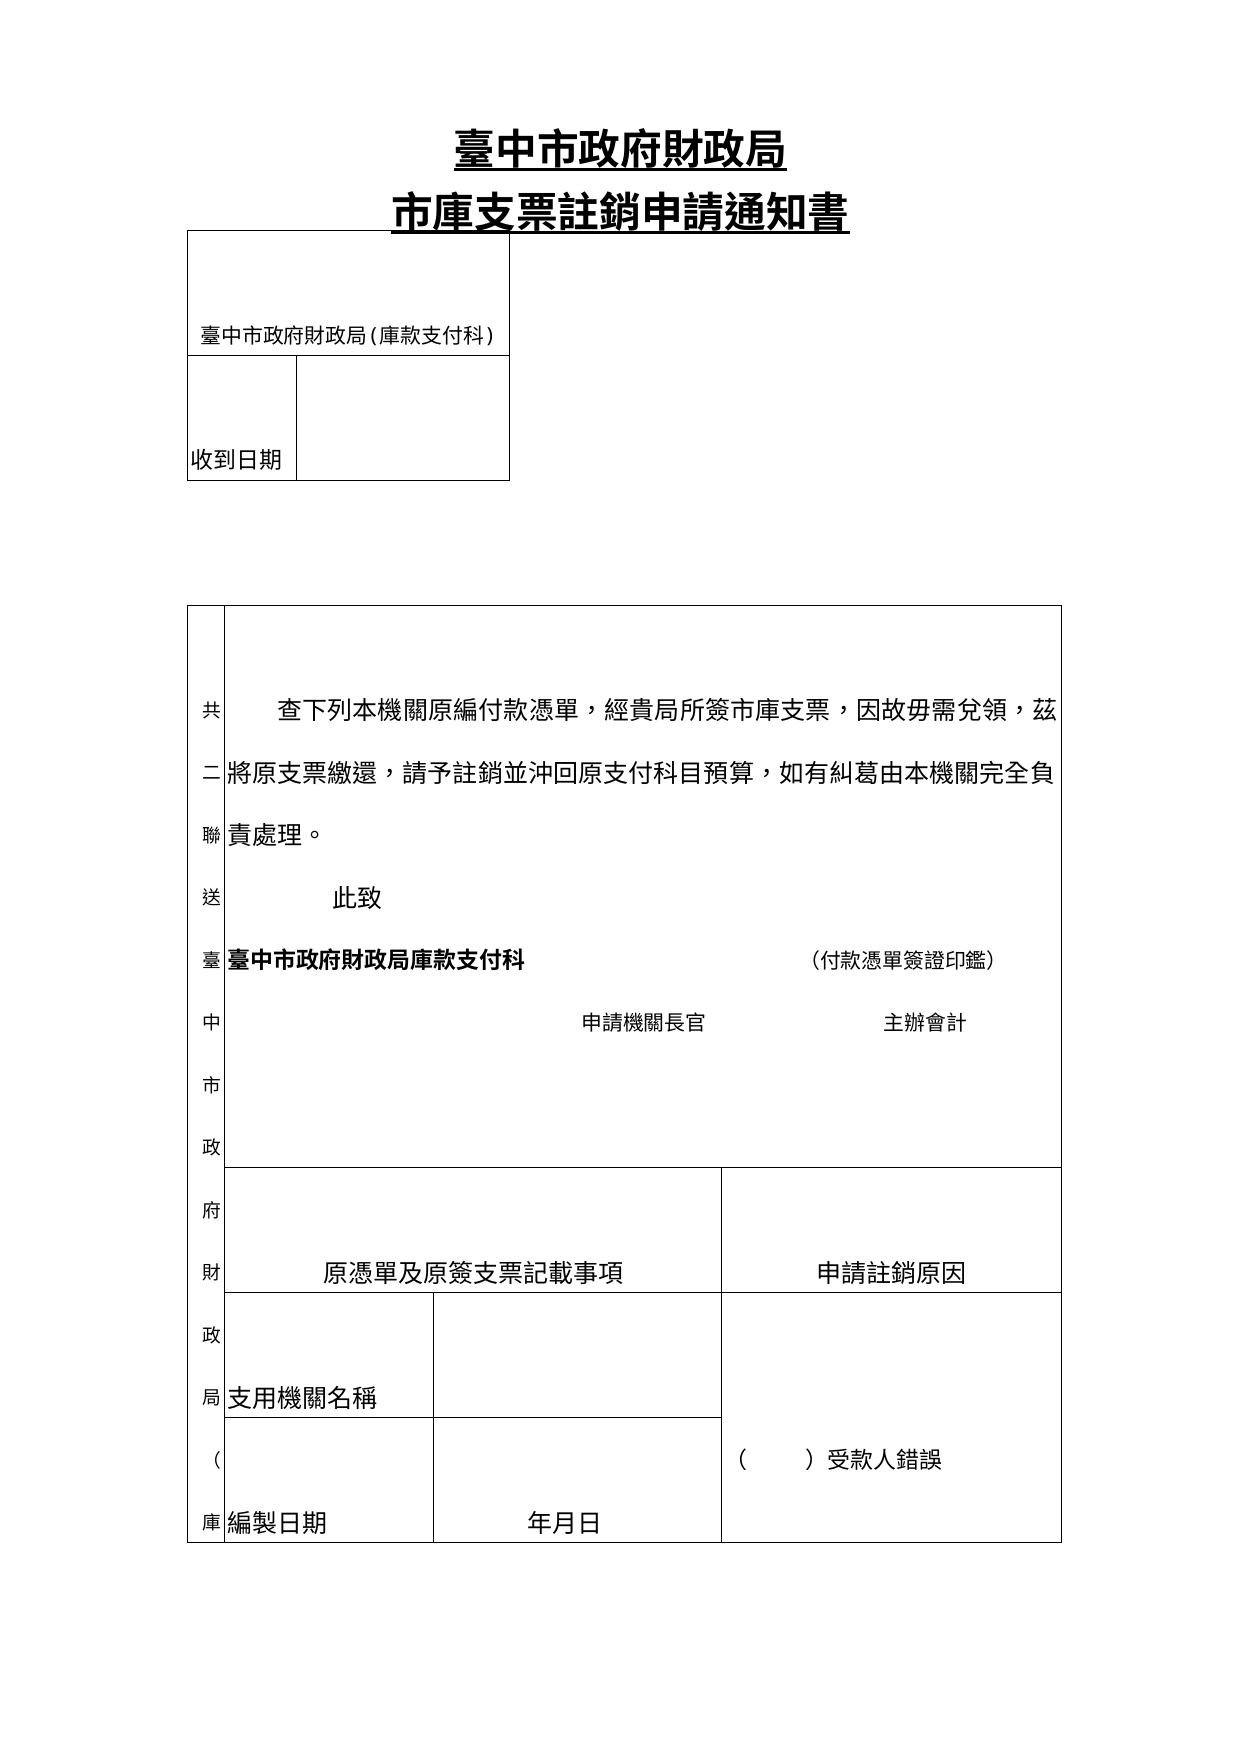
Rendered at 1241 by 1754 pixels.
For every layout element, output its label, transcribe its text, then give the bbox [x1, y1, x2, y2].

table_cell [434, 1293, 721, 1417]
table_cell 收到日期 [188, 356, 296, 480]
table_cell 支用機關名稱 [225, 1293, 433, 1417]
table_cell （ ）受款人錯誤 [722, 1293, 1061, 1542]
table_header 共二聯送臺中市政府財政局（庫 [188, 606, 224, 1542]
table_header 查下列本機關原編付款憑單，經貴局所簽市庫支票，因故毋需兌領，茲將原支票繳還，請予註銷並沖回原支付科目預算，如有糾葛由本機關完全負責處理。 此致 臺中市政府財政局庫款支付科 （付款憑單簽證印鑑） 申請機關長官 主辦會計 [225, 606, 1061, 1167]
table_cell [297, 356, 509, 480]
text 市庫支票註銷申請通知書 [187, 167, 1053, 230]
table_cell 年月日 [434, 1418, 721, 1542]
table_cell 申請註銷原因 [722, 1168, 1061, 1292]
table_cell 編製日期 [225, 1418, 433, 1542]
table_header 臺中市政府財政局(庫款支付科) [188, 231, 509, 355]
text 臺中市政府財政局 [187, 105, 1053, 167]
table_cell 原憑單及原簽支票記載事項 [225, 1168, 721, 1292]
